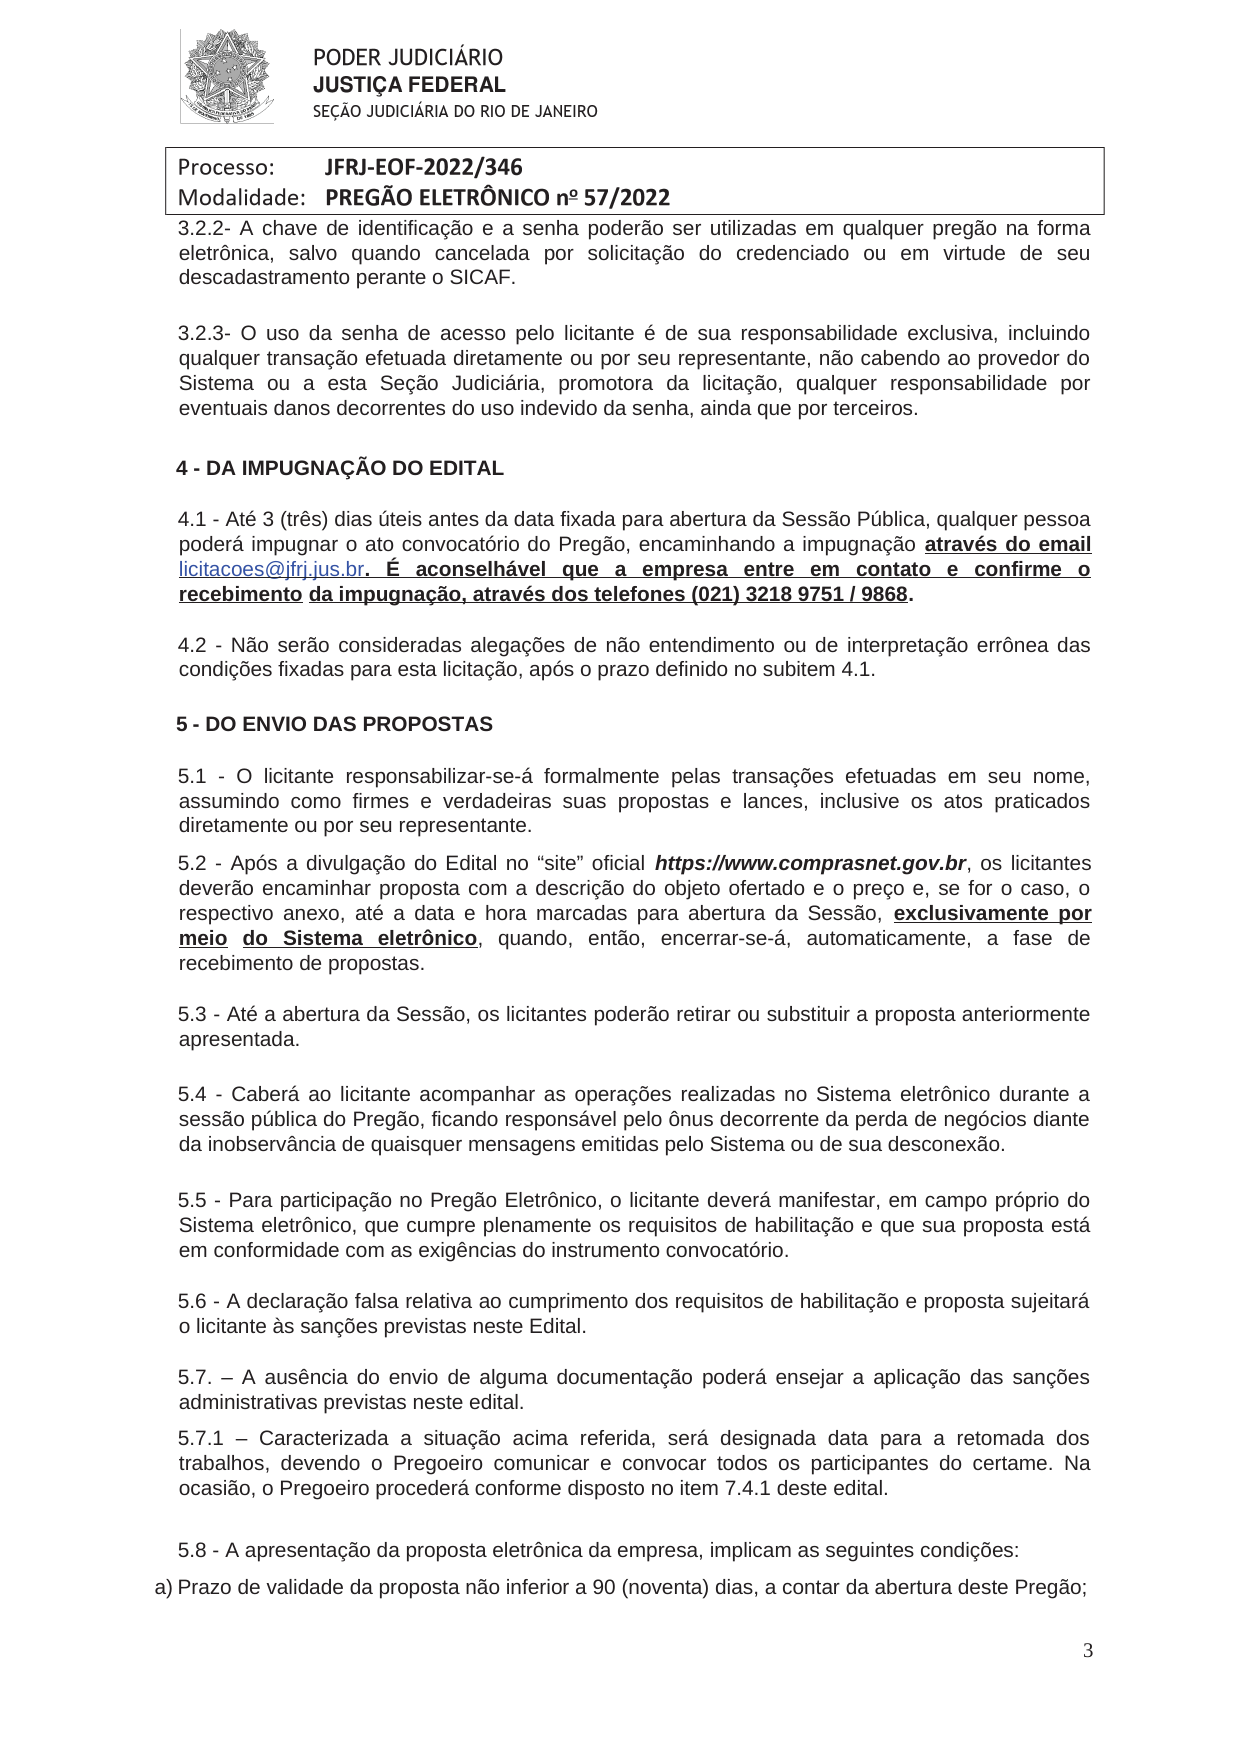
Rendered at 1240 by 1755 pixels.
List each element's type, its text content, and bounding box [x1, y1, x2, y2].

list Prazo de validade da proposta não inferior a 90 (noventa) dias, a contar da abertura deste Pregão; [154, 1574, 1092, 1598]
text 4.1 - Até 3 (três) dias úteis antes da data fixada para abertura da Sessão Pública, qualquer pessoa poderá impugnar o ato convocatório do Pregão, encaminhando a impugnação através do email licitacoes@jfrj.jus.br. É aconselhável que a empresa entre em contato e confirme o recebimento da impugnação, através dos telefones (021) 3218 9751 / 9868. [178, 507, 1092, 605]
text 5.7.1 – Caracterizada a situação acima referida, será designada data para a retomada dos trabalhos, devendo o Pregoeiro comunicar e convocar todos os participantes do certame. Na ocasião, o Pregoeiro procederá conforme disposto no item 7.4.1 deste edital. [178, 1426, 1092, 1500]
text 4.2 - Não serão consideradas alegações de não entendimento ou de interpretação errônea das condições fixadas para esta licitação, após o prazo definido no subitem 4.1. [178, 632, 1092, 681]
text 3.2.2- A chave de identificação e a senha poderão ser utilizadas em qualquer pregão na forma eletrônica, salvo quando cancelada por solicitação do credenciado ou em virtude de seu descadastramento perante o SICAF. [178, 215, 1092, 289]
subtitle - DA IMPUGNAÇÃO DO EDITAL [176, 455, 1093, 479]
text 5.3 - Até a abertura da Sessão, os licitantes poderão retirar ou substituir a proposta anteriormente apresentada. [178, 1002, 1092, 1051]
text 5.2 - Após a divulgação do Edital no “site” oficial https://www.comprasnet.gov.br, os licitantes deverão encaminhar proposta com a descrição do objeto ofertado e o preço e, se for o caso, o respectivo anexo, até a data e hora marcadas para abertura da Sessão, exclusivamente por meio do Sistema eletrônico, quando, então, encerrar-se-á, automaticamente, a fase de recebimento de propostas. [178, 851, 1092, 975]
text 5.8 - A apresentação da proposta eletrônica da empresa, implicam as seguintes condições: [178, 1538, 1092, 1562]
text 3.2.3- O uso da senha de acesso pelo licitante é de sua responsabilidade exclusiva, incluindo qualquer transação efetuada diretamente ou por seu representante, não cabendo ao provedor do Sistema ou a esta Seção Judiciária, promotora da licitação, qualquer responsabilidade por eventuais danos decorrentes do uso indevido da senha, ainda que por terceiros. [178, 321, 1092, 419]
text 5.4 - Caberá ao licitante acompanhar as operações realizadas no Sistema eletrônico durante a sessão pública do Pregão, ficando responsável pelo ônus decorrente da perda de negócios diante da inobservância de quaisquer mensagens emitidas pelo Sistema ou de sua desconexão. [178, 1082, 1092, 1156]
text 5.1 - O licitante responsabilizar-se-á formalmente pelas transações efetuadas em seu nome, assumindo como firmes e verdadeiras suas propostas e lances, inclusive os atos praticados diretamente ou por seu representante. [178, 763, 1092, 837]
text 5.5 - Para participação no Pregão Eletrônico, o licitante deverá manifestar, em campo próprio do Sistema eletrônico, que cumpre plenamente os requisitos de habilitação e que sua proposta está em conformidade com as exigências do instrumento convocatório. [178, 1188, 1092, 1262]
subtitle - DO ENVIO DAS PROPOSTAS [176, 712, 1093, 736]
text 5.6 - A declaração falsa relativa ao cumprimento dos requisitos de habilitação e proposta sujeitará o licitante às sanções previstas neste Edital. [178, 1289, 1092, 1337]
text 5.7. – A ausência do envio de alguma documentação poderá ensejar a aplicação das sanções administrativas previstas neste edital. [178, 1364, 1092, 1413]
